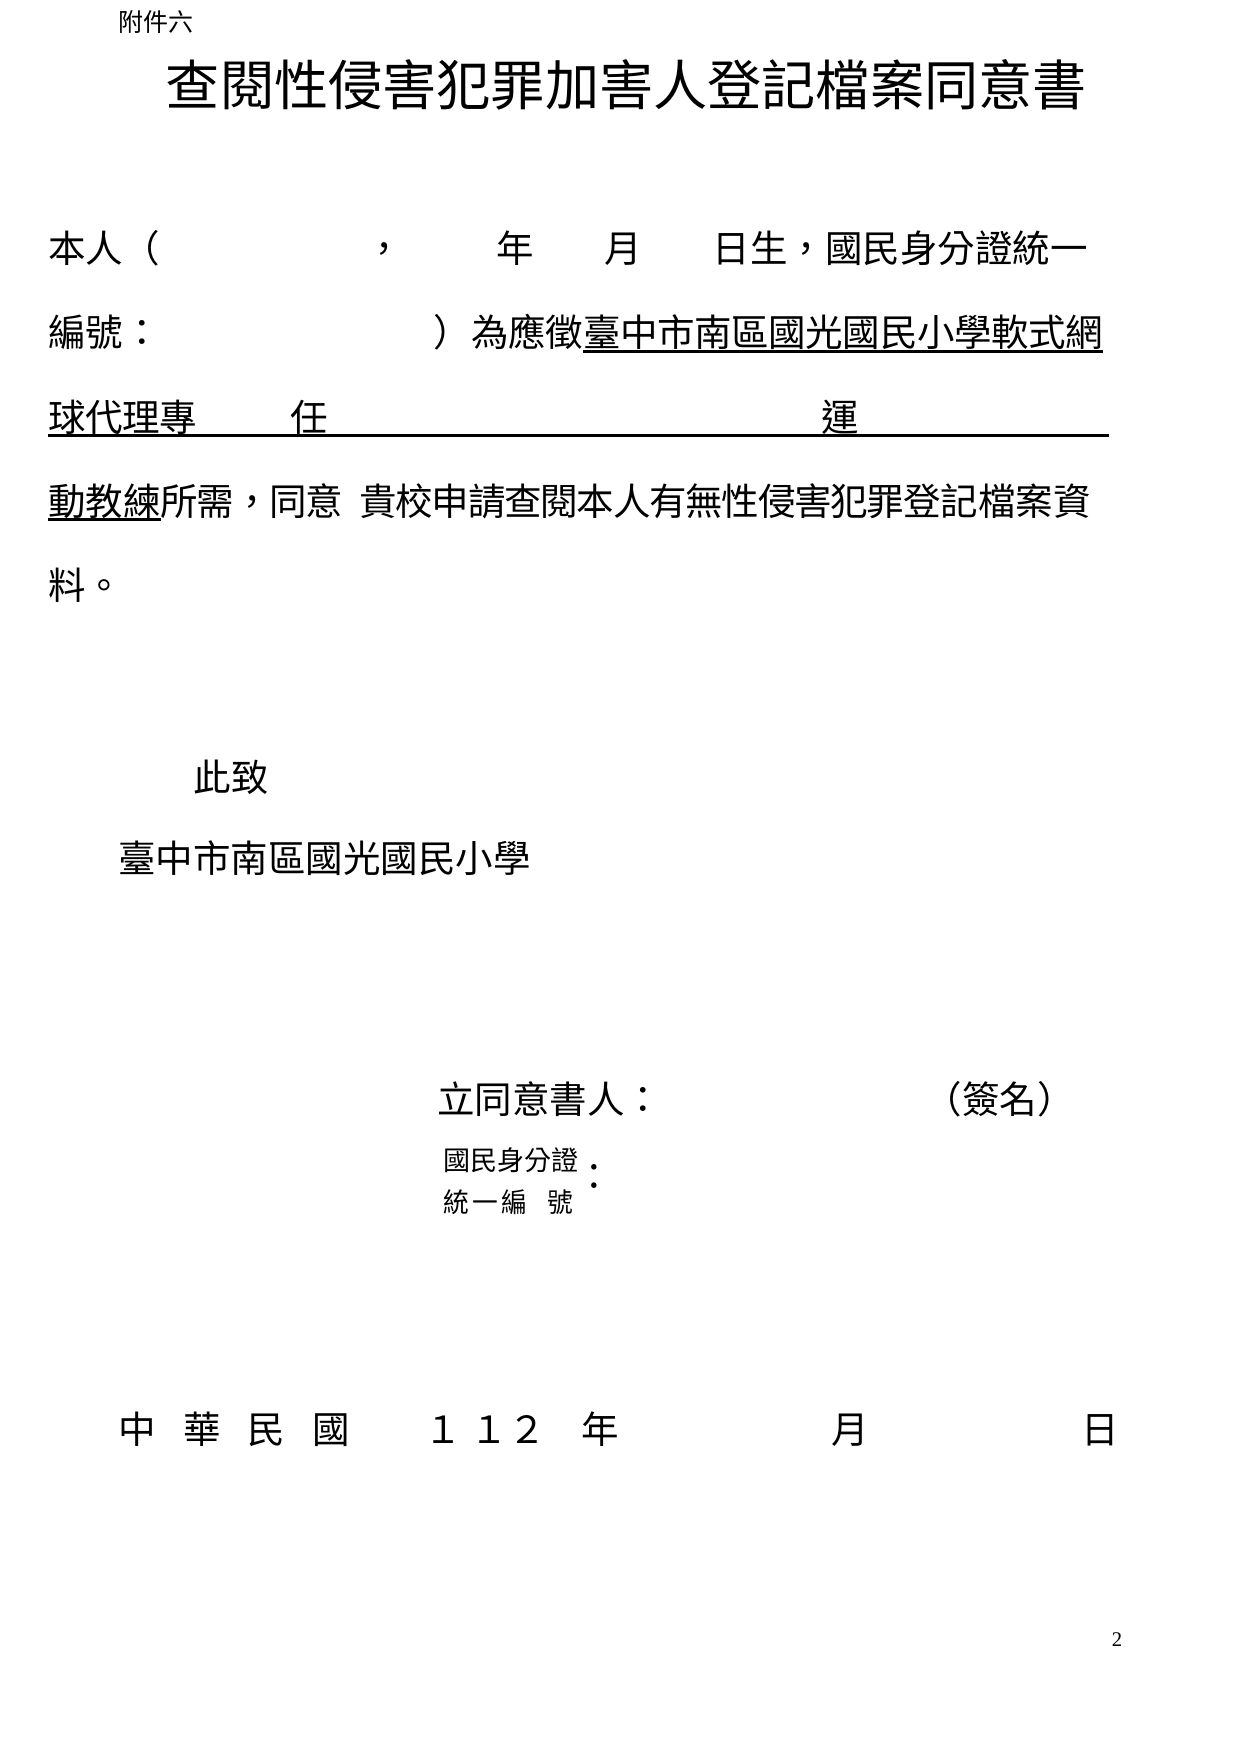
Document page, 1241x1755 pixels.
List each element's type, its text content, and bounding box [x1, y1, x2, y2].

text 附件六 [118, 3, 1147, 39]
subtitle 中 華 民 國 １ １２ 年 月 日 [118, 1400, 1147, 1454]
subtitle 本人（ ， 年 月 日生，國民身分證統一編號： ）為應徵臺中市南區國光國民小學軟式網球代理專 任 運 動教練所需，同意 貴校申請查閱本人有無性侵害犯罪登記檔案資料。 [48, 219, 1119, 610]
subtitle 此致 [89, 748, 372, 802]
text 國民身分證 統一編 號： [443, 1150, 616, 1223]
text 臺中市南區國光國民小學 [118, 829, 1147, 883]
subtitle 立同意書人： （簽名） [437, 1069, 1147, 1124]
text 查閱性侵害犯罪加害人登記檔案同意書 [166, 43, 1147, 121]
